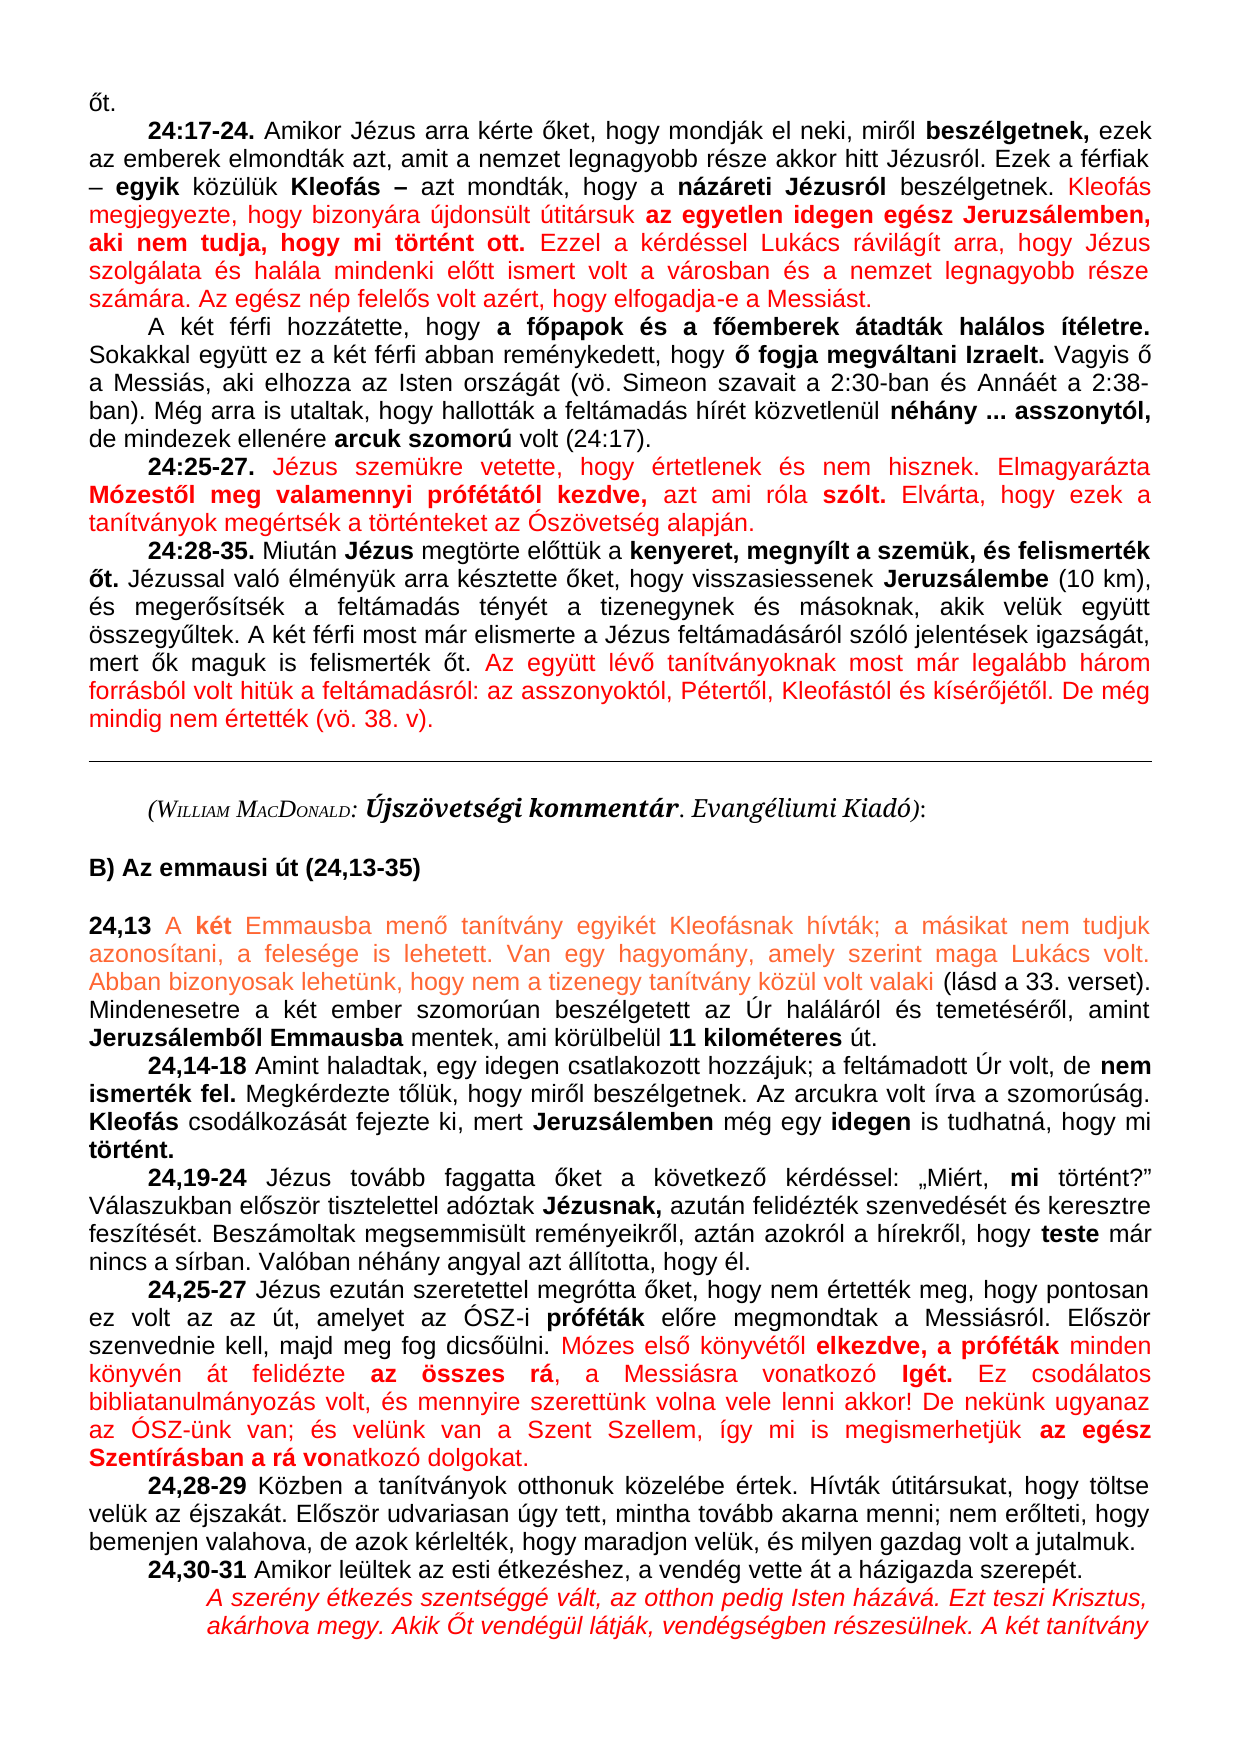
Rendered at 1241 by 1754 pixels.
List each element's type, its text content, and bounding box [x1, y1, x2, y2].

text 24:17-24. Amikor Jézus arra kérte őket, hogy mondják el neki, miről beszélgetnek, ezek az emberek elmondták azt, amit a nemzet legnagyobb része akkor hitt Jézusról. Ezek a férfiak – egyik közülük Kleofás – azt mondták, hogy a názáreti Jézusról beszélgetnek. Kleofás megjegyezte, hogy bizonyára újdonsült útitársuk az egyetlen idegen egész Jeruzsálemben, aki nem tudja, hogy mi történt ott. Ezzel a kérdéssel Lukács rávilágít arra, hogy Jézus szolgálata és halála mindenki előtt ismert volt a városban és a nemzet legnagyobb része számára. Az egész nép felelős volt azért, hogy elfogadja‑e a Messiást. [88, 117, 1152, 313]
text A két férfi hozzátette, hogy a főpapok és a főemberek átadták halálos ítéletre. Sokakkal együtt ez a két férfi abban reménykedett, hogy ő fogja megváltani Izraelt. Vagyis ő a Messiás, aki elhozza az Isten országát (vö. Simeon szavait a 2:30-ban és Annáét a 2:38-ban). Még arra is utaltak, hogy hallották a feltámadás hírét közvetlenül néhány ... asszonytól, de mindezek ellenére arcuk szomorú volt (24:17). [88, 313, 1152, 453]
text 24,30-31 Amikor leültek az esti étkezéshez, a vendég vette át a házigazda szerepét. [88, 1556, 1152, 1584]
text 24,19-24 Jézus tovább faggatta őket a következő kérdéssel: „Miért, mi történt?” Válaszukban először tisztelettel adóztak Jézusnak, azután felidézték szenvedését és keresztre feszítését. Beszámoltak megsemmisült reményeikről, aztán azokról a hírekről, hogy teste már nincs a sírban. Valóban néhány angyal azt állította, hogy él. [88, 1164, 1152, 1276]
text 24:25-27. Jézus szemükre vetette, hogy értetlenek és nem hisznek. Elmagyarázta Mózestől meg valamennyi prófétától kezdve, azt ami róla szólt. Elvárta, hogy ezek a tanítványok megértsék a történteket az Ószövetség alapján. [88, 453, 1152, 537]
text A szerény étkezés szentséggé vált, az otthon pedig Isten házává. Ezt teszi Krisztus, akárhova megy. Akik Őt vendégül látják, vendégségben részesülnek. A két tanítvány [207, 1584, 1152, 1640]
text 24,25-27 Jézus ezután szeretettel megrótta őket, hogy nem értették meg, hogy pontosan ez volt az az út, amelyet az ÓSZ‑i próféták előre megmondtak a Messiásról. Először szenvednie kell, majd meg fog dicsőülni. Mózes első könyvétől elkezdve, a próféták minden könyvén át felidézte az összes rá, a Messiásra vonatkozó Igét. Ez csodálatos bibliatanulmányozás volt, és mennyire szerettünk volna vele lenni akkor! De nekünk ugyanaz az ÓSZ-ünk van; és velünk van a Szent Szellem, így mi is megismerhetjük az egész Szentírásban a rá vonatkozó dolgokat. [88, 1276, 1152, 1472]
text B) Az emmausi út (24,13-35) [88, 854, 1152, 882]
text 24,14-18 Amint haladtak, egy idegen csatlakozott hozzájuk; a feltámadott Úr volt, de nem ismerték fel. Megkérdezte tőlük, hogy miről beszélgetnek. Az arcukra volt írva a szomorúság. Kleofás csodálkozását fejezte ki, mert Jeruzsálemben még egy idegen is tudhatná, hogy mi történt. [88, 1052, 1152, 1164]
text (William MacDonald: Újszövetségi kommentár. Evangéliumi Kiadó): [88, 791, 1152, 824]
text 24:28-35. Miután Jézus megtörte előttük a kenyeret, megnyílt a szemük, és felismerték őt. Jézussal való élményük arra késztette őket, hogy visszasiessenek Jeruzsálembe (10 km), és megerősítsék a feltámadás tényét a tizenegynek és másoknak, akik velük együtt összegyűltek. A két férfi most már elismerte a Jézus feltámadásáról szóló jelentések igazságát, mert ők maguk is felismerték őt. Az együtt lévő tanítványoknak most már legalább három forrásból volt hitük a feltámadásról: az asszonyoktól, Pétertől, Kleofástól és kísérőjétől. De még mindig nem értették (vö. 38. v). [88, 537, 1152, 733]
text 24,28-29 Közben a tanítványok otthonuk közelébe értek. Hívták útitársukat, hogy töltse velük az éjszakát. Először udvariasan úgy tett, mintha tovább akarna menni; nem erőlteti, hogy bemenjen valahova, de azok kérlelték, hogy maradjon velük, és milyen gazdag volt a jutalmuk. [88, 1472, 1152, 1556]
text 24,13 A két Emmausba menő tanítvány egyikét Kleofásnak hívták; a másikat nem tudjuk azonosítani, a felesége is lehetett. Van egy hagyomány, amely szerint maga Lukács volt. Abban bizonyosak lehetünk, hogy nem a tizenegy tanítvány közül volt valaki (lásd a 33. verset). Mindenesetre a két ember szomorúan beszélgetett az Úr haláláról és temetéséről, amint Jeruzsálemből Emmausba mentek, ami körülbelül 11 kilométeres út. [88, 912, 1152, 1052]
text őt. [88, 88, 1152, 117]
